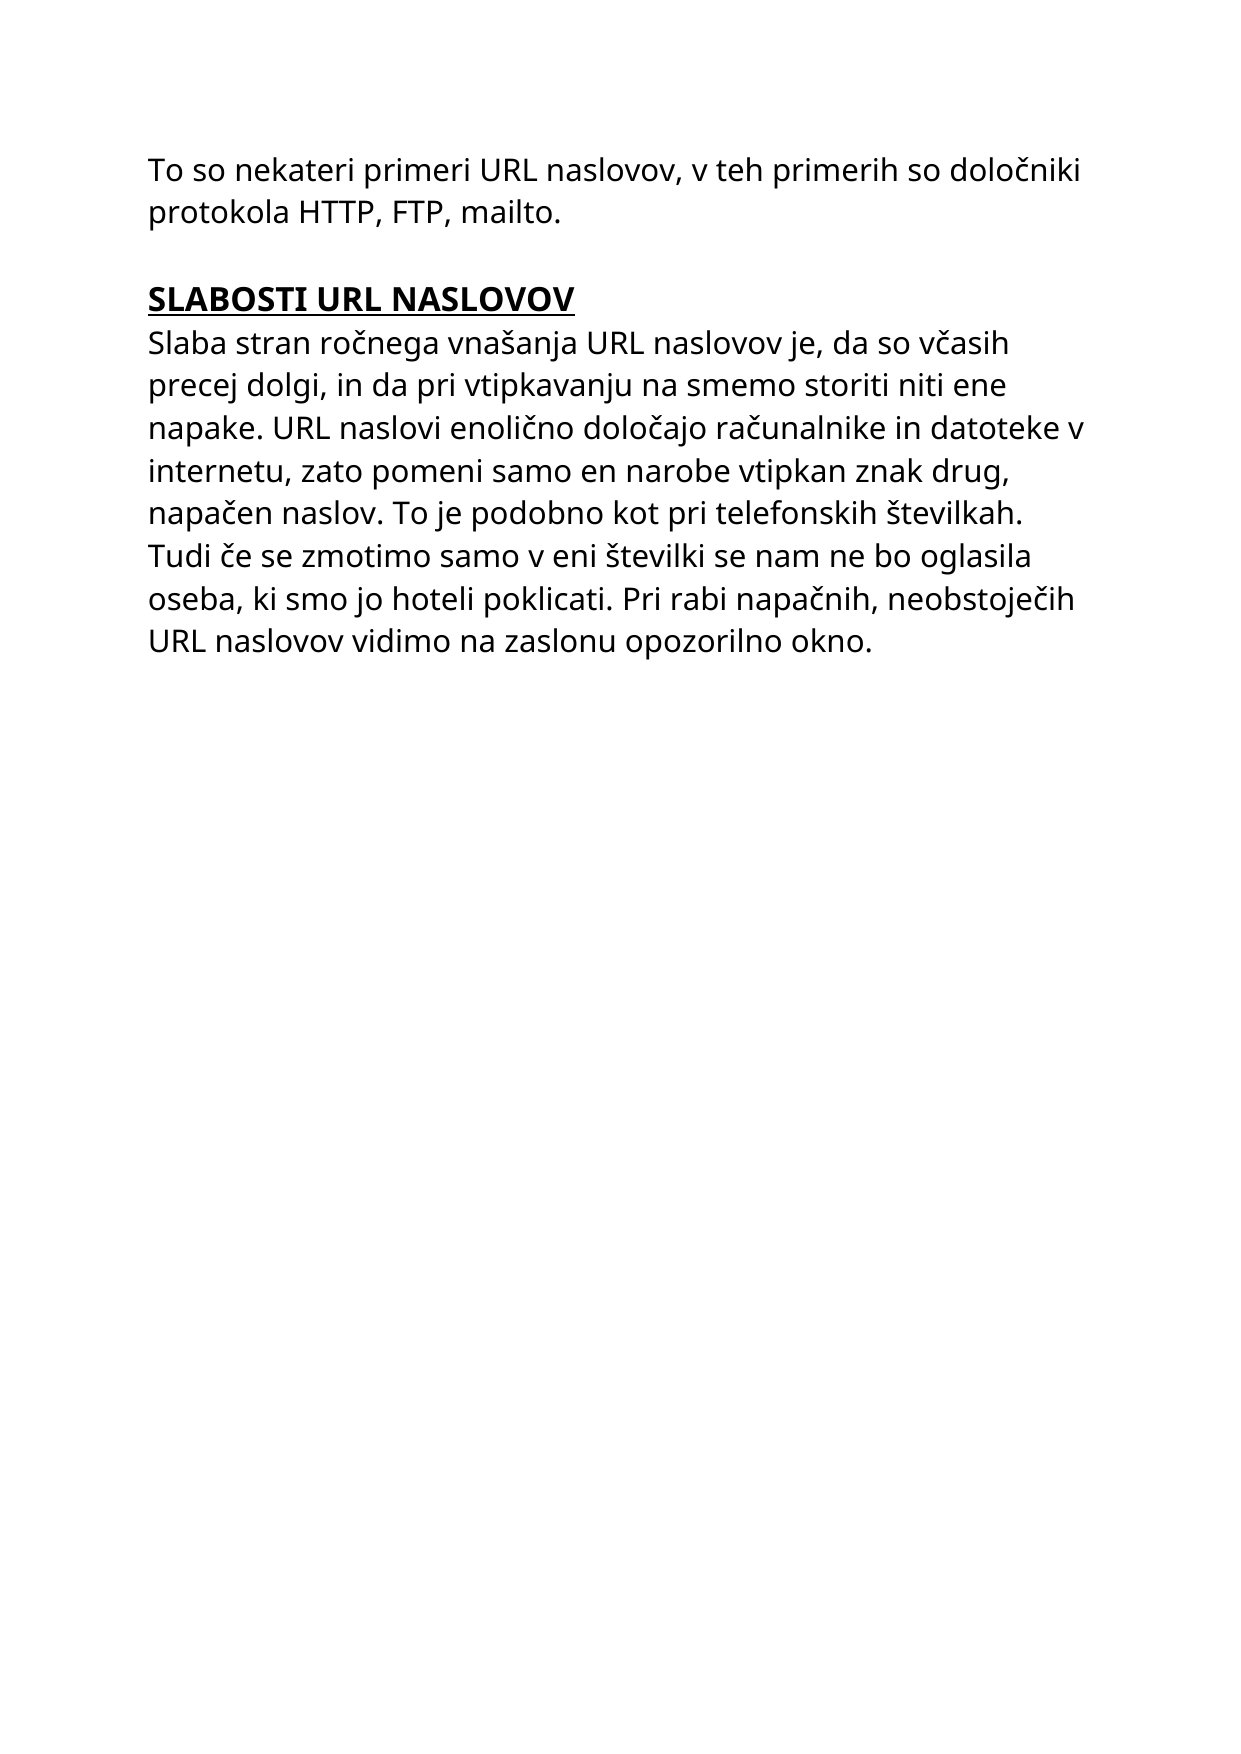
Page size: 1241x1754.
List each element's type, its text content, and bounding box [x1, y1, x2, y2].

text To so nekateri primeri URL naslovov, v teh primerih so določniki protokola HTTP, FTP, mailto. [148, 148, 1093, 233]
subtitle SLABOSTI URL NASLOVOV [148, 275, 1093, 321]
text Slaba stran ročnega vnašanja URL naslovov je, da so včasih precej dolgi, in da pri vtipkavanju na smemo storiti niti ene napake. URL naslovi enolično določajo računalnike in datoteke v internetu, zato pomeni samo en narobe vtipkan znak drug, napačen naslov. To je podobno kot pri telefonskih številkah. Tudi če se zmotimo samo v eni številki se nam ne bo oglasila oseba, ki smo jo hoteli poklicati. Pri rabi napačnih, neobstoječih URL naslovov vidimo na zaslonu opozorilno okno. [148, 321, 1093, 662]
